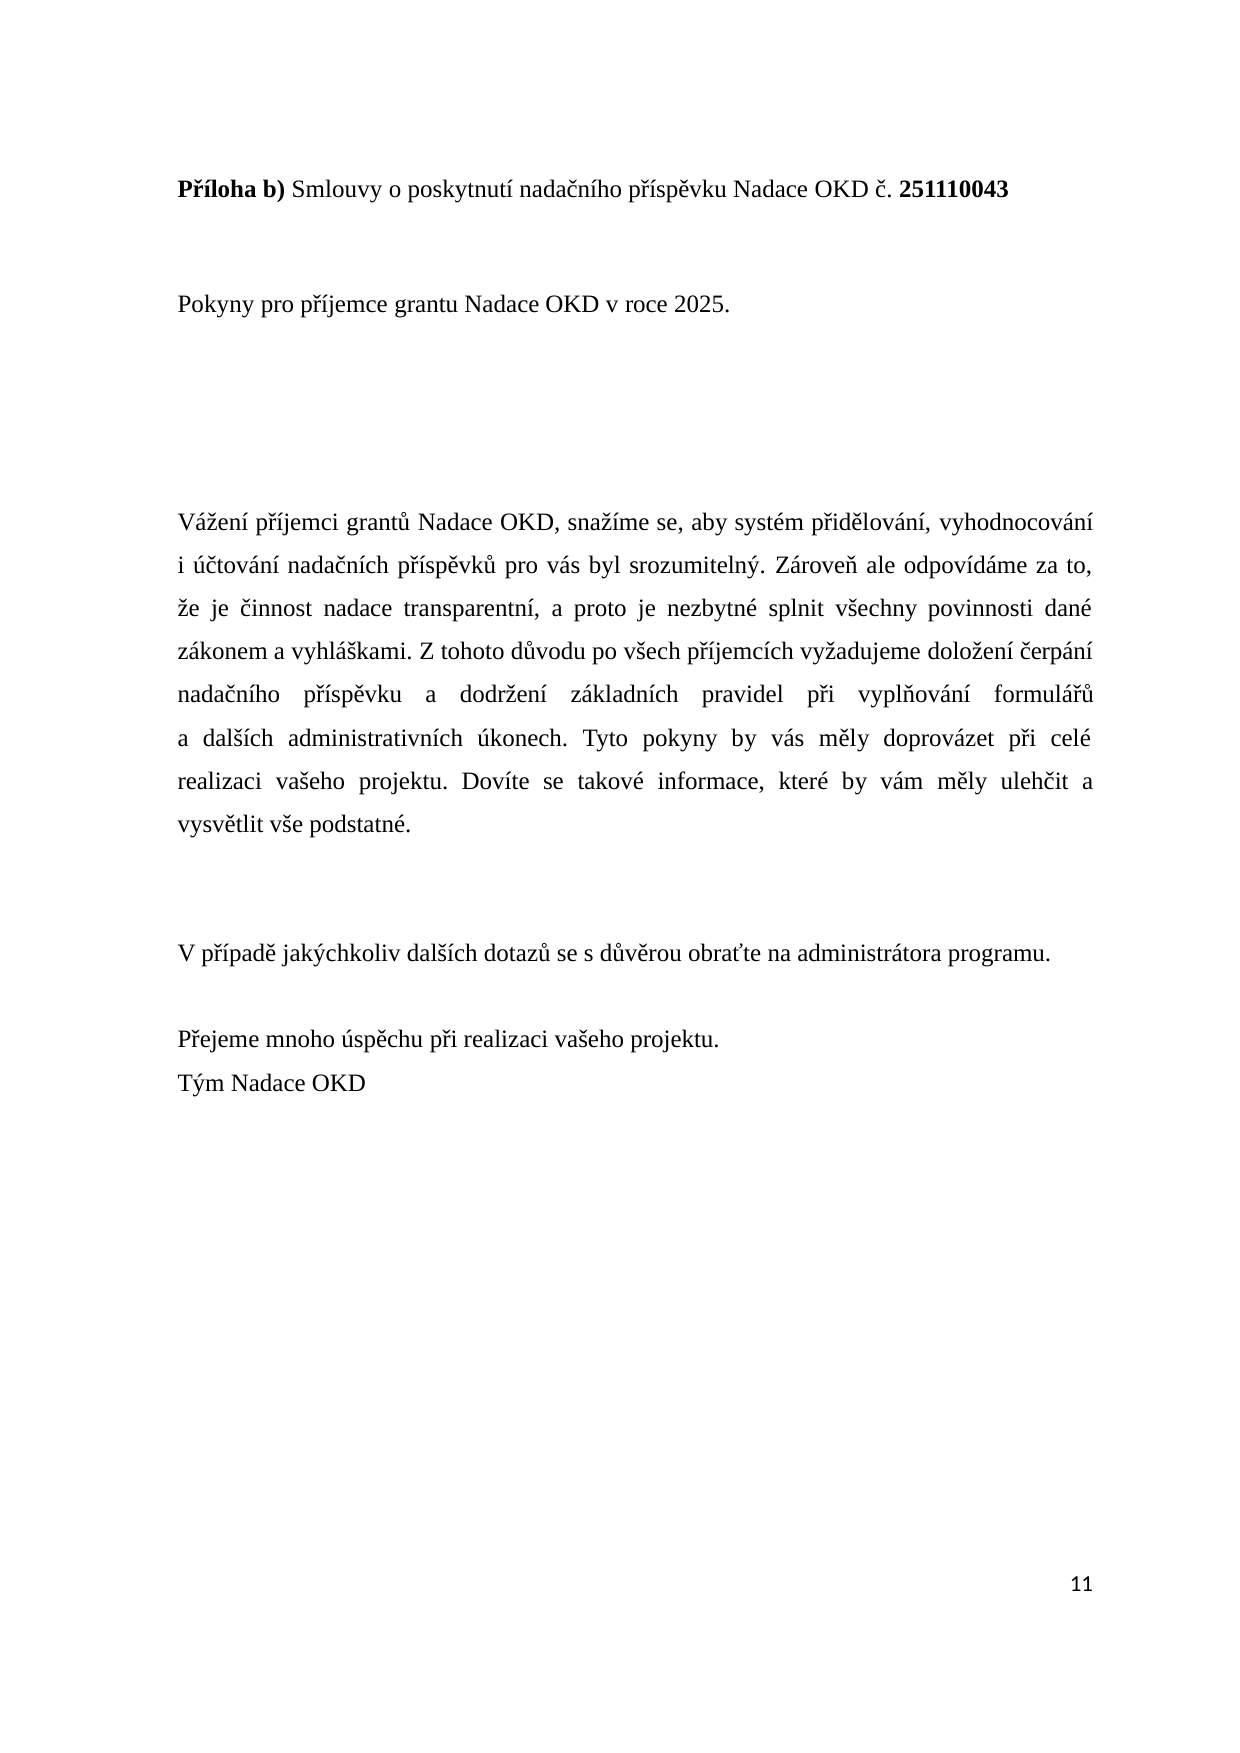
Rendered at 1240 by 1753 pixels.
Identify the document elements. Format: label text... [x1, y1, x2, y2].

text i účtování nadačních příspěvků pro vás byl srozumitelný. Zároveň ale odpovídáme za to, [177, 551, 1117, 579]
text Příloha b) Smlouvy o poskytnutí nadačního příspěvku Nadace OKD č. 251110043 [177, 176, 1035, 203]
text V případě jakýchkoliv dalších dotazů se s důvěrou obraťte na administrátora programu. [177, 939, 1076, 967]
text nadačního příspěvku a dodržení základních pravidel při vyplňování formulářů [177, 681, 1117, 708]
text Tým Nadace OKD [177, 1069, 744, 1097]
text vysvětlit vše podstatné. [177, 810, 1117, 838]
text Pokyny pro příjemce grantu Nadace OKD v roce 2025. [177, 291, 754, 318]
text 1 [1069, 1569, 1081, 1597]
text 1 [1081, 1569, 1118, 1597]
text zákonem a vyhláškami. Z tohoto důvodu po všech příjemcích vyžadujeme doložení čerpání [177, 638, 1117, 665]
text že je činnost nadace transparentní, a proto je nezbytné splnit všechny povinnosti dané [177, 594, 1117, 622]
text Přejeme mnoho úspěchu při realizaci vašeho projektu. [177, 1026, 744, 1053]
text a dalších administrativních úkonech. Tyto pokyny by vás měly doprovázet při celé [177, 724, 1117, 752]
text realizaci vašeho projektu. Dovíte se takové informace, které by vám měly ulehčit a [177, 767, 1117, 795]
text Vážení příjemci grantů Nadace OKD, snažíme se, aby systém přidělování, vyhodnocování [177, 508, 1117, 536]
